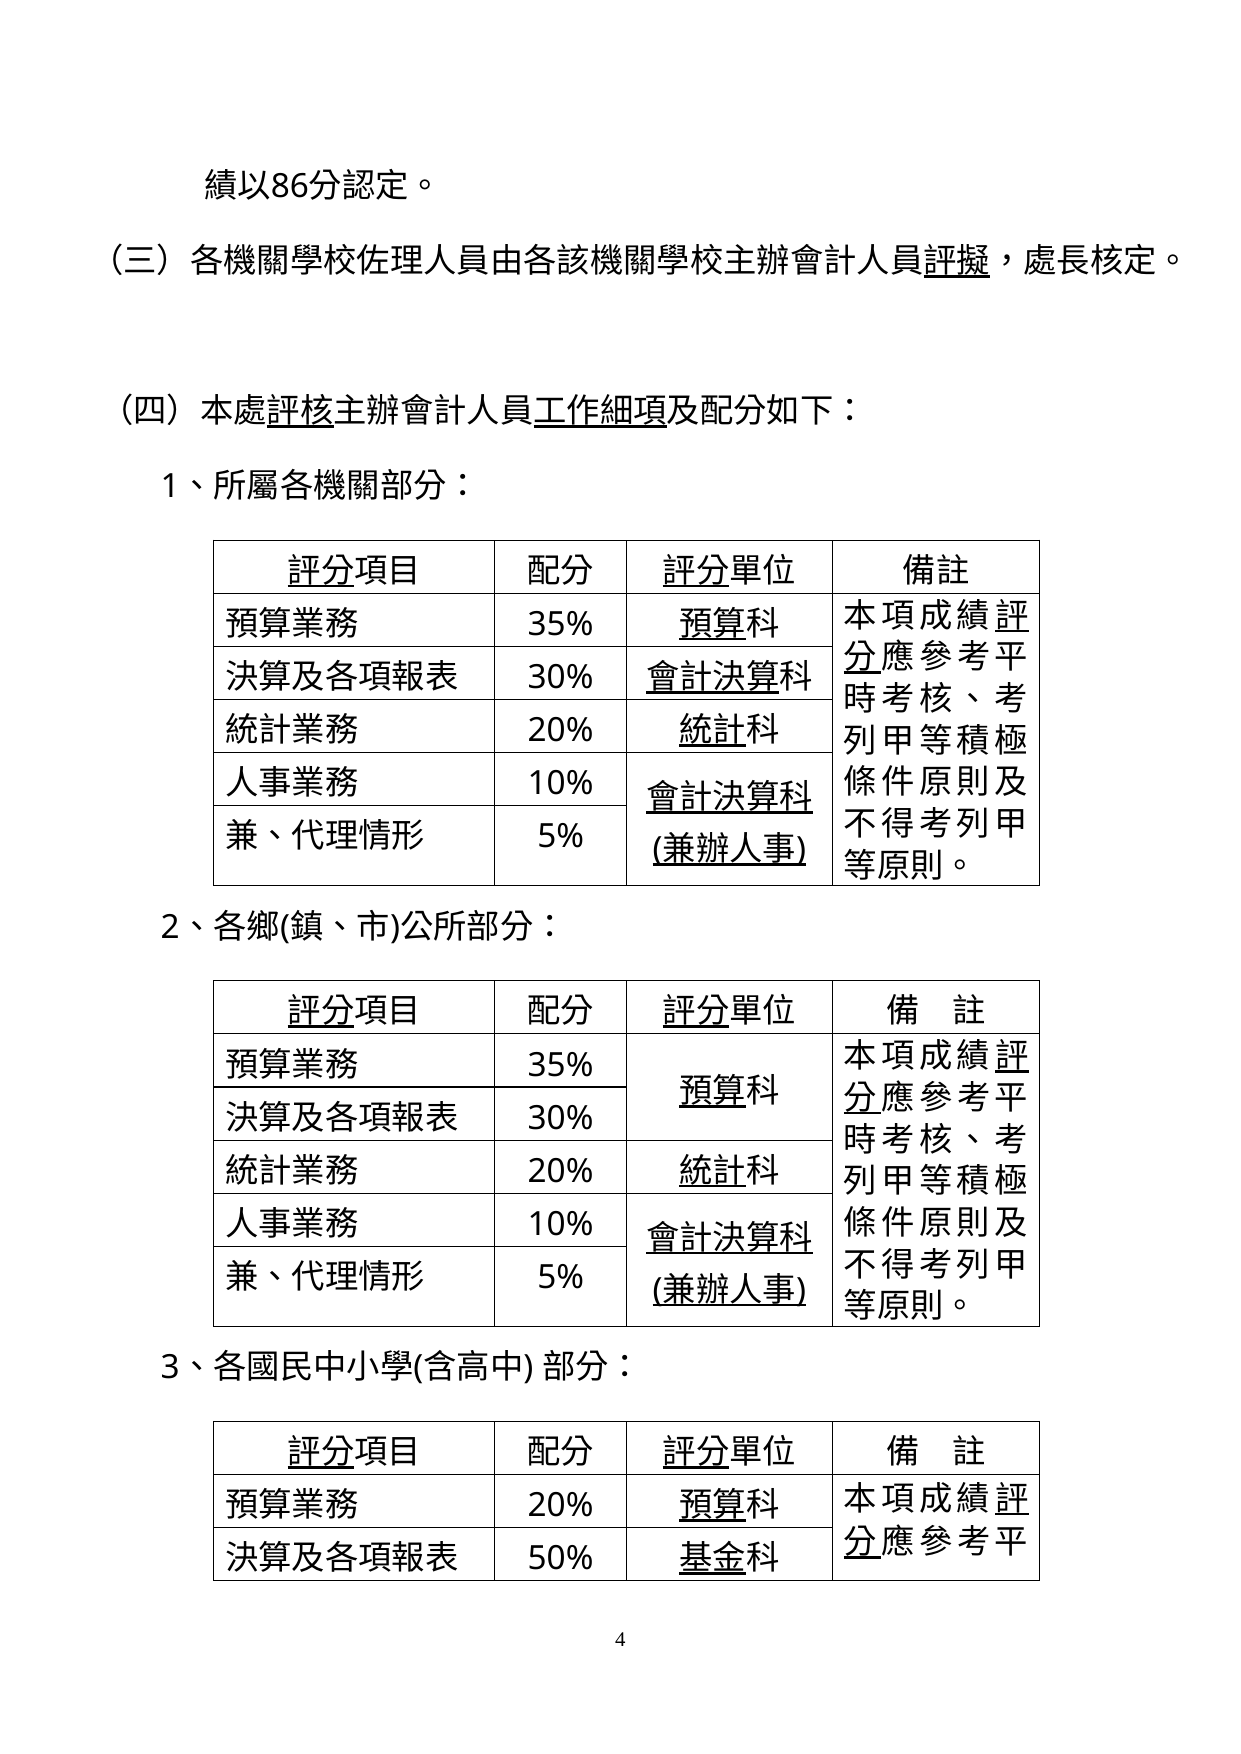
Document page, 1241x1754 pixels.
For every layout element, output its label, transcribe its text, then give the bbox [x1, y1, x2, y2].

table_cell 預算科 [627, 1475, 832, 1527]
table_header 備 註 [833, 1422, 1039, 1474]
text （四）本處評核主辦會計人員工作細項及配分如下： [83, 371, 1157, 446]
table_cell 35% [495, 1034, 626, 1086]
table_cell 本項成績評分應參考平 [833, 1475, 1039, 1580]
table_cell 20% [495, 1141, 626, 1193]
table_cell 人事業務 [214, 1194, 494, 1246]
table_cell 會計決算科(兼辦人事) [627, 753, 832, 885]
table_cell 決算及各項報表 [214, 1088, 494, 1139]
text 績以86分認定。 [83, 146, 1157, 221]
table_header 配分 [495, 981, 626, 1033]
text 1、所屬各機關部分： [83, 446, 1157, 521]
table_header 評分單位 [627, 1422, 832, 1474]
table_cell 35% [495, 594, 626, 646]
table_cell 人事業務 [214, 753, 494, 805]
table_cell 本項成績評分應參考平時考核、考列甲等積極條件原則及不得考列甲等原則。 [833, 594, 1039, 885]
table_header 評分單位 [627, 981, 832, 1033]
table_cell 30% [495, 647, 626, 699]
table_cell 50% [495, 1528, 626, 1580]
table_header 評分項目 [214, 1422, 494, 1474]
table_header 評分單位 [627, 541, 832, 593]
table_cell 20% [495, 700, 626, 752]
table_cell 預算業務 [214, 1034, 494, 1086]
table_cell 20% [495, 1475, 626, 1527]
table_cell 兼、代理情形 [214, 806, 494, 885]
table_cell 統計科 [627, 700, 832, 752]
table_cell 基金科 [627, 1528, 832, 1580]
table_cell 預算業務 [214, 1475, 494, 1527]
table_cell 統計科 [627, 1141, 832, 1193]
table_cell 決算及各項報表 [214, 1528, 494, 1580]
table_cell 10% [495, 1194, 626, 1246]
text 2、各鄉(鎮、市)公所部分： [83, 886, 1157, 961]
table_header 備 註 [833, 981, 1039, 1033]
table_cell 預算科 [627, 1034, 832, 1139]
table_header 評分項目 [214, 981, 494, 1033]
table_cell 5% [495, 806, 626, 885]
text 3、各國民中小學(含高中) 部分： [83, 1327, 1157, 1402]
table_cell 兼、代理情形 [214, 1247, 494, 1326]
text （三）各機關學校佐理人員由各該機關學校主辦會計人員評擬，處長核定。 [64, 221, 1157, 371]
table_cell 會計決算科(兼辦人事) [627, 1194, 832, 1326]
table_cell 本項成績評分應參考平時考核、考列甲等積極條件原則及不得考列甲等原則。 [833, 1034, 1039, 1326]
table_header 配分 [495, 1422, 626, 1474]
table_cell 統計業務 [214, 700, 494, 752]
table_cell 決算及各項報表 [214, 647, 494, 699]
table_cell 30% [495, 1088, 626, 1139]
table_cell 5% [495, 1247, 626, 1326]
table_cell 統計業務 [214, 1141, 494, 1193]
table_cell 預算業務 [214, 594, 494, 646]
table_header 配分 [495, 541, 626, 593]
table_header 備註 [833, 541, 1039, 593]
table_header 評分項目 [214, 541, 494, 593]
table_cell 10% [495, 753, 626, 805]
table_cell 預算科 [627, 594, 832, 646]
table_cell 會計決算科 [627, 647, 832, 699]
